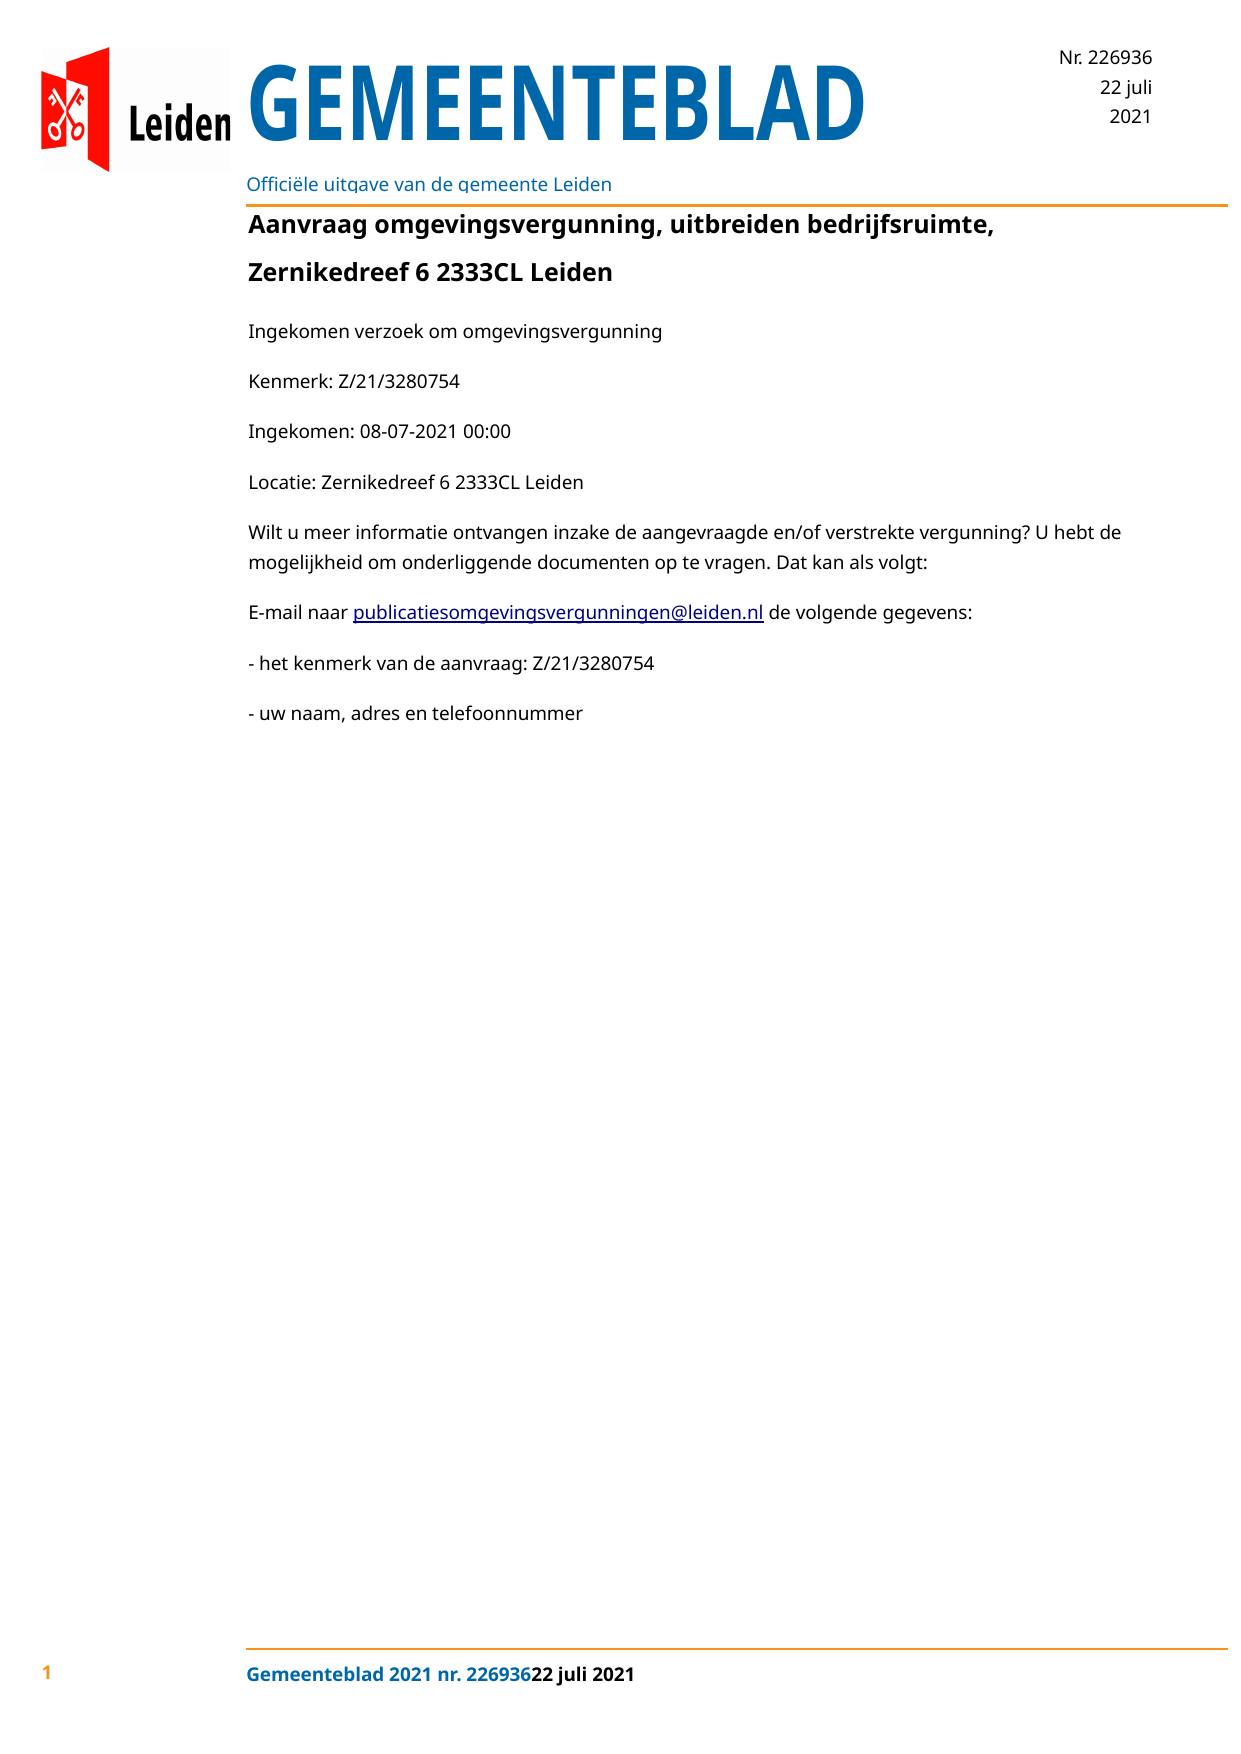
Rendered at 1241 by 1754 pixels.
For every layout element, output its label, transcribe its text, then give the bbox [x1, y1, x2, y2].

text Locatie: Zernikedreef 6 2333CL Leiden [248, 469, 1152, 495]
text Ingekomen verzoek om omgevingsvergunning [248, 318, 1152, 344]
text Ingekomen: 08-07-2021 00:00 [248, 419, 1152, 444]
text Wilt u meer informatie ontvangen inzake de aangevraagde en/of verstrekte vergunning? U hebt de mogelijkheid om onderliggende documenten op te vragen. Dat kan als volgt: [248, 519, 1152, 575]
text Kenmerk: Z/21/3280754 [248, 368, 1152, 394]
text - het kenmerk van de aanvraag: Z/21/3280754 [248, 650, 1152, 676]
text E-mail naar publicatiesomgevingsvergunningen@leiden.nl de volgende gegevens: [248, 599, 1152, 625]
text - uw naam, adres en telefoonnummer [248, 700, 1152, 726]
picture [41, 47, 231, 172]
text Aanvraag omgevingsvergunning, uitbreiden bedrijfsruimte, Zernikedreef 6 2333CL Leiden [248, 207, 1152, 288]
